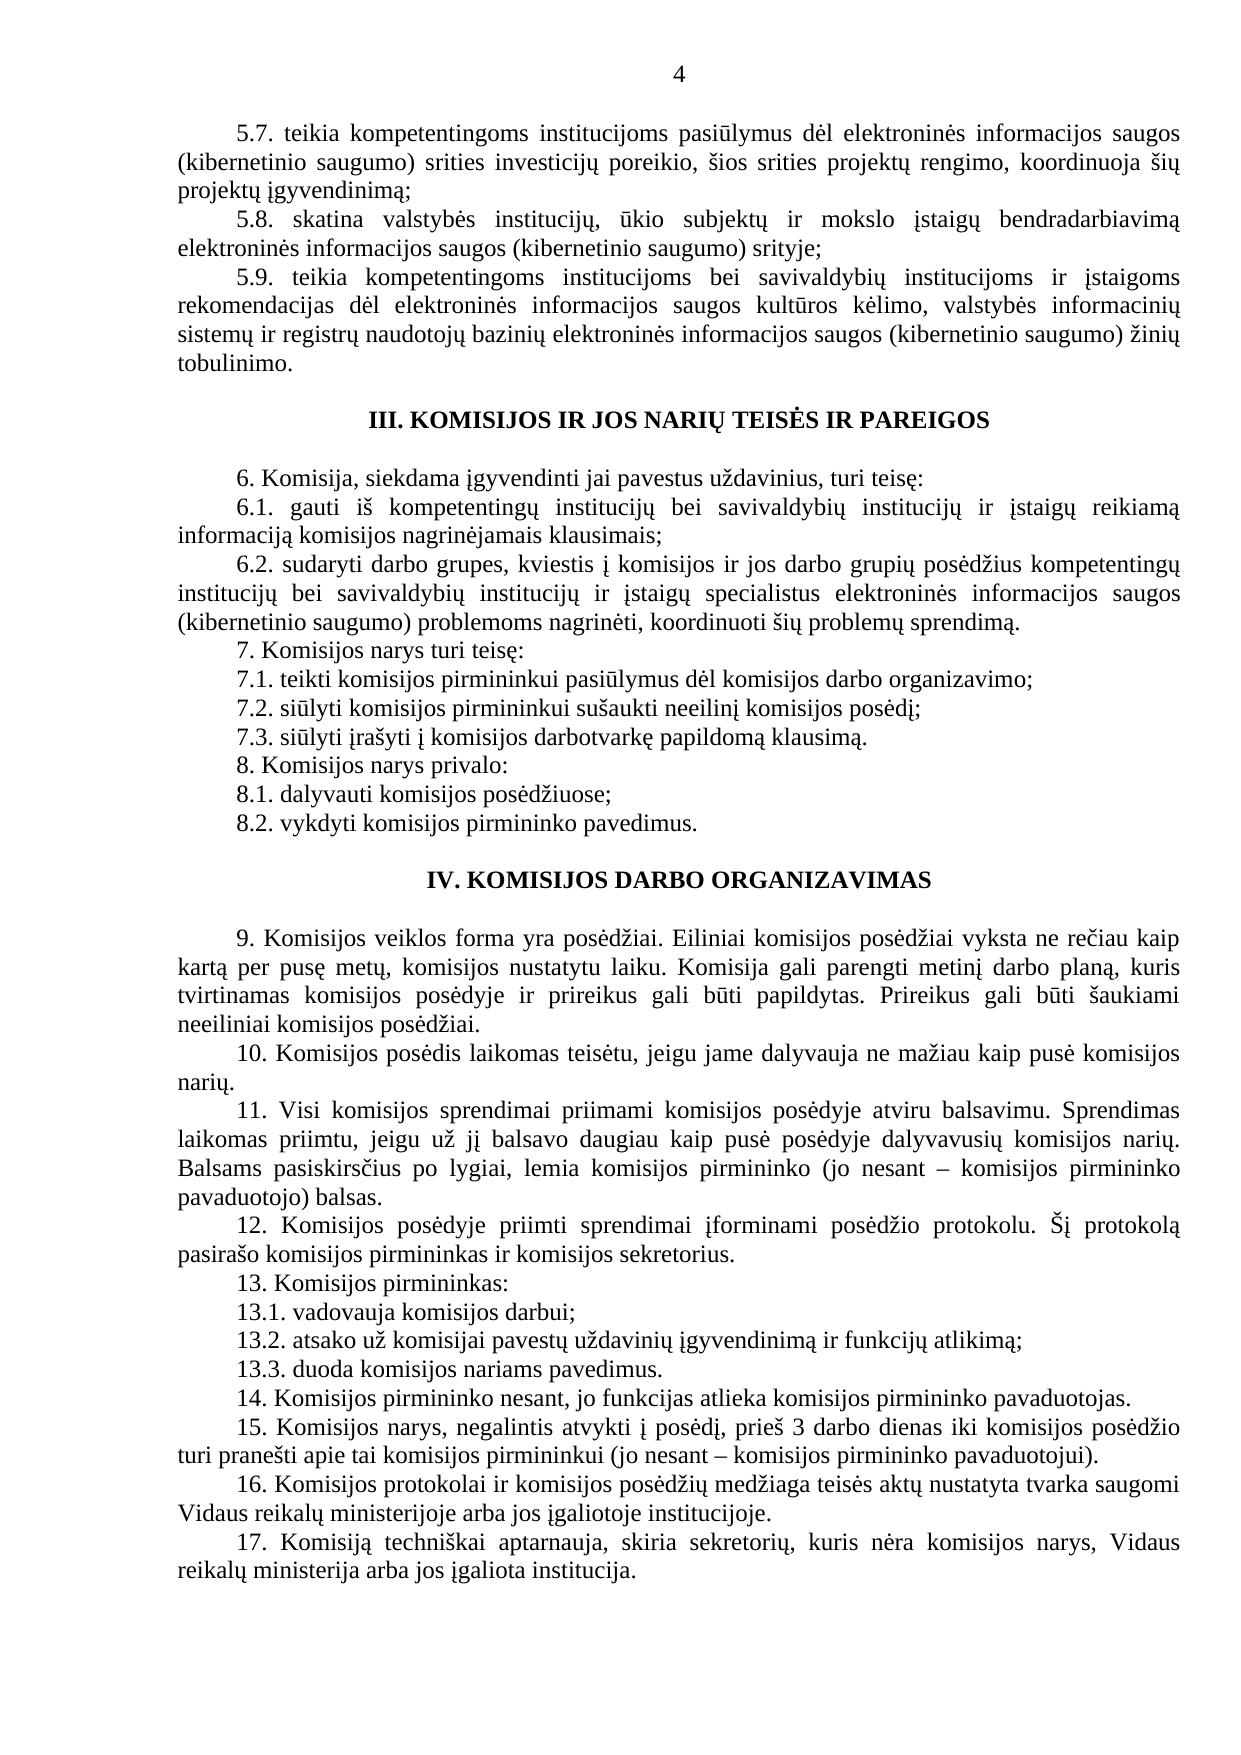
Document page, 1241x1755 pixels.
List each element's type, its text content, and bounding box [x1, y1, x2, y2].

text 13. Komisijos pirmininkas: [177, 1268, 1181, 1297]
text 16. Komisijos protokolai ir komisijos posėdžių medžiaga teisės aktų nustatyta tvarka saugomi Vidaus reikalų ministerijoje arba jos įgaliotoje institucijoje. [177, 1469, 1181, 1527]
text 11. Visi komisijos sprendimai priimami komisijos posėdyje atviru balsavimu. Sprendimas laikomas priimtu, jeigu už jį balsavo daugiau kaip pusė posėdyje dalyvavusių komisijos narių. Balsams pasiskirsčius po lygiai, lemia komisijos pirmininko (jo nesant – komisijos pirmininko pavaduotojo) balsas. [177, 1096, 1181, 1211]
text 6.1. gauti iš kompetentingų institucijų bei savivaldybių institucijų ir įstaigų reikiamą informaciją komisijos nagrinėjamais klausimais; [177, 492, 1181, 549]
text 5.8. skatina valstybės institucijų, ūkio subjektų ir mokslo įstaigų bendradarbiavimą elektroninės informacijos saugos (kibernetinio saugumo) srityje; [177, 204, 1181, 262]
text 8. Komisijos narys privalo: [177, 751, 1181, 779]
text 8.2. vykdyti komisijos pirmininko pavedimus. [177, 808, 1181, 837]
text 13.1. vadovauja komisijos darbui; [177, 1297, 1181, 1326]
text 7.1. teikti komisijos pirmininkui pasiūlymus dėl komisijos darbo organizavimo; [177, 664, 1181, 693]
text 13.3. duoda komisijos nariams pavedimus. [177, 1354, 1181, 1383]
text 15. Komisijos narys, negalintis atvykti į posėdį, prieš 3 darbo dienas iki komisijos posėdžio turi pranešti apie tai komisijos pirmininkui (jo nesant – komisijos pirmininko pavaduotojui). [177, 1412, 1181, 1469]
text 10. Komisijos posėdis laikomas teisėtu, jeigu jame dalyvauja ne mažiau kaip pusė komisijos narių. [177, 1038, 1181, 1096]
text 6.2. sudaryti darbo grupes, kviestis į komisijos ir jos darbo grupių posėdžius kompetentingų institucijų bei savivaldybių institucijų ir įstaigų specialistus elektroninės informacijos saugos (kibernetinio saugumo) problemoms nagrinėti, koordinuoti šių problemų sprendimą. [177, 549, 1181, 636]
text 13.2. atsako už komisijai pavestų uždavinių įgyvendinimą ir funkcijų atlikimą; [177, 1326, 1181, 1354]
text 7.3. siūlyti įrašyti į komisijos darbotvarkę papildomą klausimą. [177, 722, 1181, 751]
text 5.9. teikia kompetentingoms institucijoms bei savivaldybių institucijoms ir įstaigoms rekomendacijas dėl elektroninės informacijos saugos kultūros kėlimo, valstybės informacinių sistemų ir registrų naudotojų bazinių elektroninės informacijos saugos (kibernetinio saugumo) žinių tobulinimo. [177, 262, 1181, 377]
text 14. Komisijos pirmininko nesant, jo funkcijas atlieka komisijos pirmininko pavaduotojas. [177, 1383, 1181, 1412]
text 17. Komisiją techniškai aptarnauja, skiria sekretorių, kuris nėra komisijos narys, Vidaus reikalų ministerija arba jos įgaliota institucija. [177, 1527, 1181, 1584]
text 9. Komisijos veiklos forma yra posėdžiai. Eiliniai komisijos posėdžiai vyksta ne rečiau kaip kartą per pusę metų, komisijos nustatytu laiku. Komisija gali parengti metinį darbo planą, kuris tvirtinamas komisijos posėdyje ir prireikus gali būti papildytas. Prireikus gali būti šaukiami neeiliniai komisijos posėdžiai. [177, 923, 1181, 1038]
text IV. KOMISIJOS DARBO ORGANIZAVIMAS [177, 866, 1181, 894]
text III. KOMISIJOS IR JOS NARIŲ TEISĖS IR PAREIGOS [177, 406, 1181, 434]
text 7.2. siūlyti komisijos pirmininkui sušaukti neeilinį komisijos posėdį; [177, 693, 1181, 722]
text 7. Komisijos narys turi teisę: [177, 636, 1181, 664]
text 5.7. teikia kompetentingoms institucijoms pasiūlymus dėl elektroninės informacijos saugos (kibernetinio saugumo) srities investicijų poreikio, šios srities projektų rengimo, koordinuoja šių projektų įgyvendinimą; [177, 118, 1181, 204]
text 8.1. dalyvauti komisijos posėdžiuose; [177, 779, 1181, 808]
text 12. Komisijos posėdyje priimti sprendimai įforminami posėdžio protokolu. Šį protokolą pasirašo komisijos pirmininkas ir komisijos sekretorius. [177, 1211, 1181, 1268]
text 6. Komisija, siekdama įgyvendinti jai pavestus uždavinius, turi teisę: [177, 463, 1181, 492]
